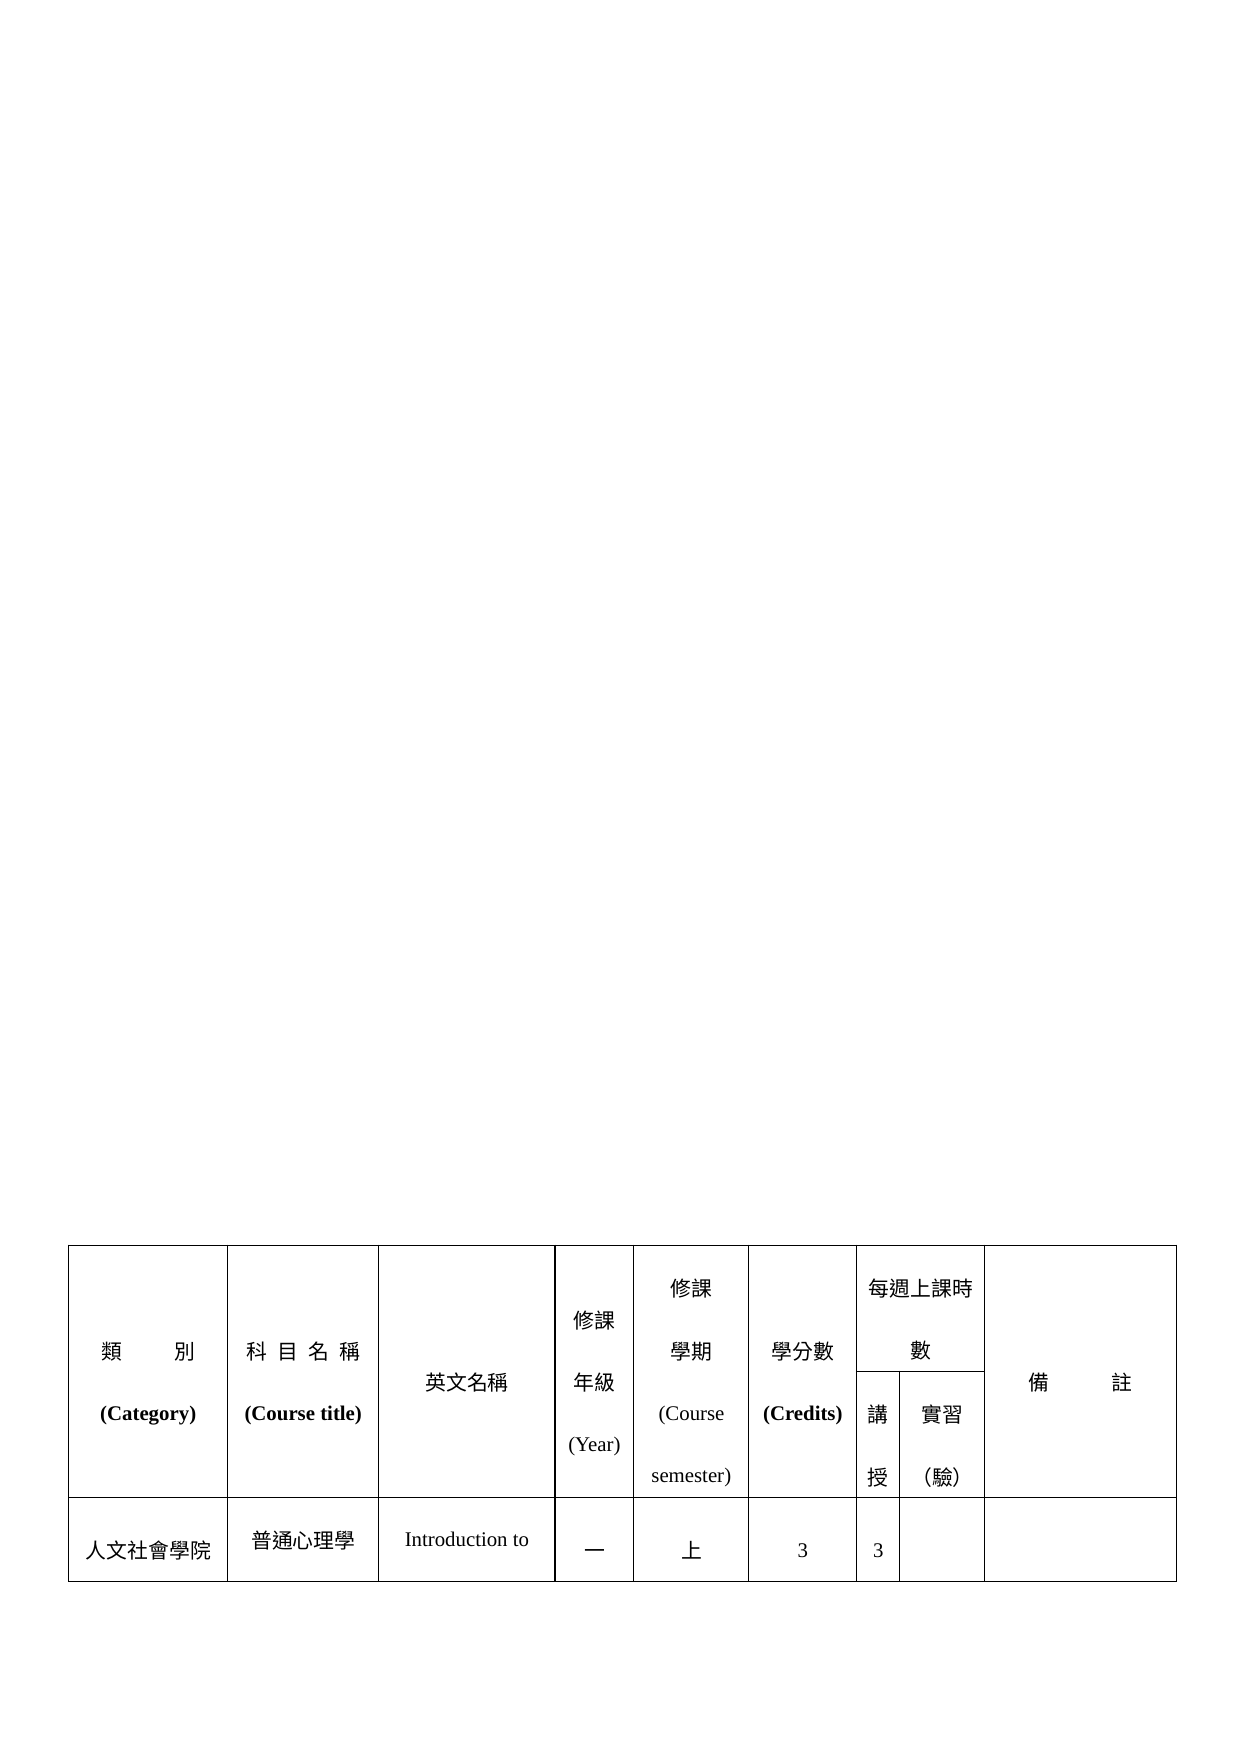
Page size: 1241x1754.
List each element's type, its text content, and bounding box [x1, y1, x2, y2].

table_header 類 別 (Category) [69, 1246, 227, 1497]
table_header 備 註 [985, 1246, 1176, 1497]
table_cell 一 [556, 1498, 633, 1581]
table_cell 3 [857, 1498, 899, 1581]
table_header 修課 年級 (Year) [556, 1246, 633, 1497]
table_header 修課 學期 (Course semester) [634, 1246, 748, 1497]
table_cell [985, 1498, 1176, 1581]
table_header 科 目 名 稱 (Course title) [228, 1246, 378, 1497]
table_cell 上 [634, 1498, 748, 1581]
table_header 每週上課時數 [857, 1246, 984, 1371]
table_cell 3 [749, 1498, 856, 1581]
table_cell Introduction to [379, 1498, 554, 1581]
table_cell 講授 [857, 1372, 899, 1497]
table_header 學分數 (Credits) [749, 1246, 856, 1497]
table_cell [900, 1498, 984, 1581]
table_cell 人文社會學院 [69, 1498, 227, 1581]
table_cell 實習（驗） [900, 1372, 984, 1497]
table_cell 普通心理學 [228, 1498, 378, 1581]
table_header 英文名稱 [379, 1246, 554, 1497]
